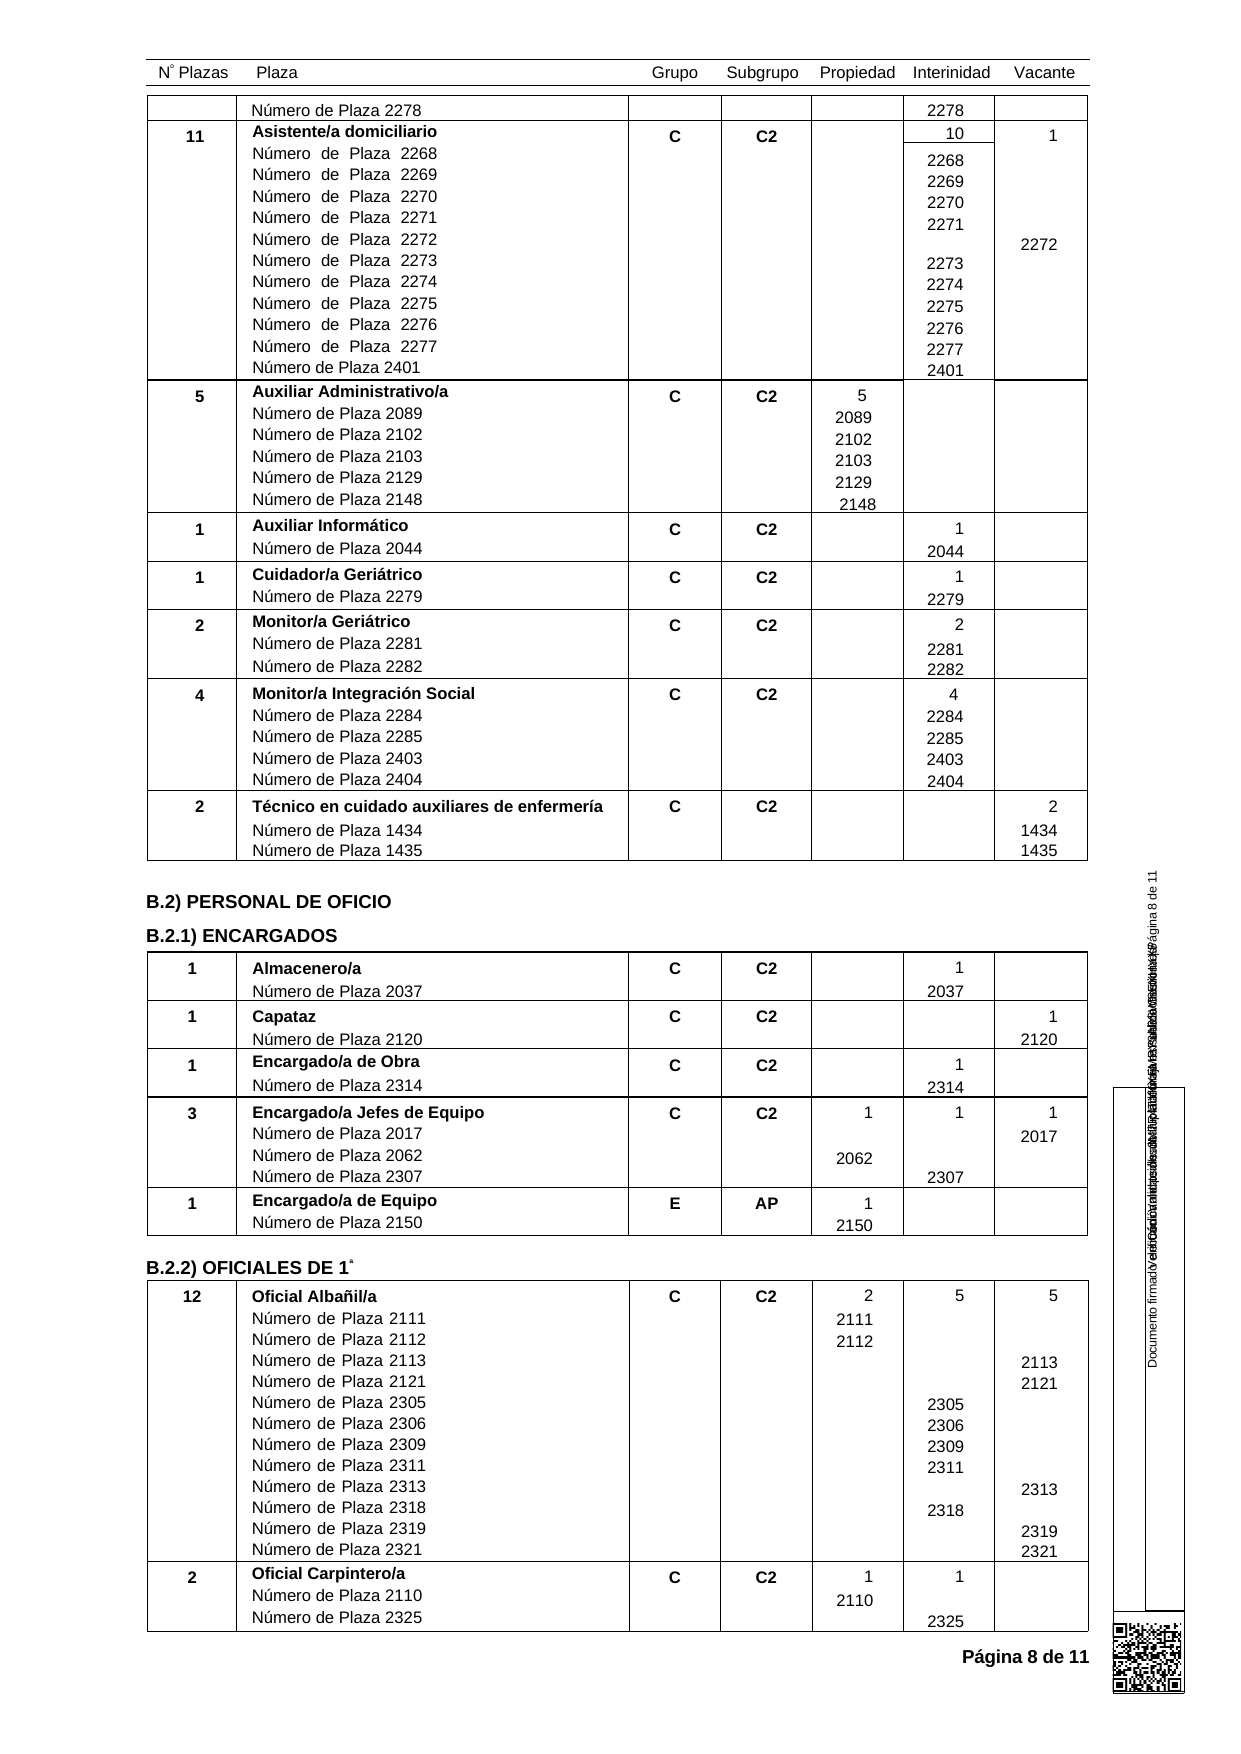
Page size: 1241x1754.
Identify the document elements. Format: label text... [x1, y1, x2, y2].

table_cell 11 [148, 121, 236, 379]
table_cell [904, 791, 994, 859]
table_cell Auxiliar Administrativo/a Número de Plaza 2089 Número de Plaza 2102 Número de Plaza 2103 Número de Plaza 2129 Número de Plaza 2148 [237, 381, 628, 512]
table_header Almacenero/a Número de Plaza 2037 [237, 953, 628, 1000]
table_header Plaza [240, 60, 473, 85]
table_cell C2 [722, 513, 811, 561]
table_cell Cuidador/a Geriátrico Número de Plaza 2279 [237, 562, 628, 608]
table_cell 1 [148, 562, 236, 608]
table_cell 1 [148, 1001, 236, 1048]
table_cell C [629, 610, 721, 678]
table_cell [904, 1001, 994, 1048]
table_cell 1 2325 [904, 1562, 994, 1631]
table_header Grupo [473, 60, 714, 85]
table_cell 1 2044 [904, 513, 994, 561]
table_header [995, 96, 1087, 119]
table_header C [630, 1281, 720, 1561]
table_header Propiedad [811, 60, 904, 85]
table_cell Oficial Carpintero/a Número de Plaza 2110 Número de Plaza 2325 [237, 1562, 629, 1631]
table_cell C2 [722, 1001, 811, 1048]
table_cell [995, 381, 1087, 512]
table_header C2 [721, 1281, 812, 1561]
table_cell 2 [148, 791, 236, 859]
table_header Interinidad [904, 60, 999, 85]
table_cell 5 2089 2102 2103 2129 2148 [812, 381, 903, 512]
table_cell C [629, 679, 721, 790]
table_cell [812, 610, 903, 678]
table_cell [995, 610, 1087, 678]
table_cell 1 [148, 1049, 236, 1096]
table_cell [995, 1188, 1087, 1235]
table_header [148, 96, 236, 119]
table_cell 1 2110 [813, 1562, 903, 1631]
table_cell 2268 2269 2270 2271 2273 2274 2275 2276 2277 2401 [904, 143, 994, 379]
table_header 12 [148, 1281, 236, 1561]
table_cell 1 2272 [995, 121, 1087, 379]
table_cell Capataz Número de Plaza 2120 [237, 1001, 628, 1048]
table_header C [629, 953, 721, 1000]
table_cell [995, 513, 1087, 561]
table_header C2 [722, 953, 811, 1000]
table_header [995, 953, 1087, 1000]
table_cell C2 [722, 381, 811, 512]
table_header 1 2037 [904, 953, 994, 1000]
table_cell [812, 121, 903, 379]
text Página 8 de 11 [123, 1648, 1089, 1667]
table_cell 1 2120 [995, 1001, 1087, 1048]
table_header Nº Plazas [146, 60, 240, 85]
table_cell 5 [148, 381, 236, 512]
table_cell [995, 562, 1087, 608]
table_header [722, 96, 811, 119]
table_cell C2 [722, 679, 811, 790]
table_cell 4 [148, 679, 236, 790]
table_cell 1 [148, 1188, 236, 1235]
table_cell Encargado/a de Equipo Número de Plaza 2150 [237, 1188, 628, 1235]
table_cell C2 [722, 1098, 811, 1187]
table_header Subgrupo [714, 60, 811, 85]
table_cell 4 2284 2285 2403 2404 [904, 679, 994, 790]
table_cell 10 [904, 121, 994, 142]
table_header [812, 96, 903, 119]
table_header [629, 96, 721, 119]
table_cell [812, 791, 903, 859]
table_cell [812, 1049, 903, 1096]
table_cell [904, 1188, 994, 1235]
table_cell C2 [722, 791, 811, 859]
table_header 2278 [904, 96, 994, 119]
table_header 1 [148, 953, 236, 1000]
table_cell C [629, 1001, 721, 1048]
table_cell [995, 1049, 1087, 1096]
table_cell 2 [148, 610, 236, 678]
table_cell C [629, 562, 721, 608]
table_cell Técnico en cuidado auxiliares de enfermería Número de Plaza 1434 Número de Plaza 1435 [237, 791, 628, 859]
table_cell [812, 562, 903, 608]
table_cell [812, 1001, 903, 1048]
table_cell 1 [148, 513, 236, 561]
table_cell 1 2017 [995, 1098, 1087, 1187]
table_cell 1 2279 [904, 562, 994, 608]
table_header 5 2305 2306 2309 2311 2318 [904, 1281, 994, 1561]
table_cell 1 2314 [904, 1049, 994, 1096]
table_header Oficial Albañil/a Número de Plaza 2111 Número de Plaza 2112 Número de Plaza 2113 Número de Plaza 2121 Número de Plaza 2305 Número de Plaza 2306 Número de Plaza 2309 Número de Plaza 2311 Número de Plaza 2313 Número de Plaza 2318 Número de Plaza 2319 Número de Plaza 2321 [237, 1281, 629, 1561]
table_cell C [630, 1562, 720, 1631]
table_header Vacante [999, 60, 1090, 85]
table_header Número de Plaza 2278 [237, 96, 628, 119]
table_cell 2 [148, 1562, 236, 1631]
table_cell C2 [722, 562, 811, 608]
table_header [812, 953, 903, 1000]
table_cell 1 2150 [812, 1188, 903, 1235]
table_cell Encargado/a Jefes de Equipo Número de Plaza 2017 Número de Plaza 2062 Número de Plaza 2307 [237, 1098, 628, 1187]
picture [1114, 1623, 1182, 1691]
table_cell 1 2062 [812, 1098, 903, 1187]
table_cell [812, 513, 903, 561]
table_cell Encargado/a de Obra Número de Plaza 2314 [237, 1049, 628, 1096]
table_cell C [629, 381, 721, 512]
text B.2.2) OFICIALES DE 1ª [146, 1260, 193, 1278]
table_cell [812, 679, 903, 790]
table_cell 3 [148, 1098, 236, 1187]
table_cell 2 2281 2282 [904, 610, 994, 678]
table_cell Monitor/a Integración Social Número de Plaza 2284 Número de Plaza 2285 Número de Plaza 2403 Número de Plaza 2404 [237, 679, 628, 790]
table_cell C2 [721, 1562, 812, 1631]
text B.2.2) OFICIALES DE 1ª [193, 1260, 1112, 1278]
table_cell E [629, 1188, 721, 1235]
table_cell 1 2307 [904, 1098, 994, 1187]
table_cell C [629, 791, 721, 859]
table_cell C2 [722, 610, 811, 678]
table_cell Auxiliar Informático Número de Plaza 2044 [237, 513, 628, 561]
table_cell C [629, 513, 721, 561]
table_cell C2 [722, 121, 811, 379]
table_cell C [629, 121, 721, 379]
table_cell [995, 1562, 1088, 1631]
table_cell Monitor/a Geriátrico Número de Plaza 2281 Número de Plaza 2282 [237, 610, 628, 678]
table_cell Asistente/a domiciliario Número de Plaza 2268 Número de Plaza 2269 Número de Plaza 2270 Número de Plaza 2271 Número de Plaza 2272 Número de Plaza 2273 Número de Plaza 2274 Número de Plaza 2275 Número de Plaza 2276 Número de Plaza 2277 Número de Plaza 2401 [237, 121, 628, 379]
table_header 2 2111 2112 [813, 1281, 903, 1561]
table_cell C2 [722, 1049, 811, 1096]
table_cell AP [722, 1188, 811, 1235]
table_cell [904, 380, 994, 512]
text B.2) PERSONAL DE OFICIO B.2.1) ENCARGADOS [146, 881, 1112, 949]
table_header 5 2113 2121 2313 2319 2321 [995, 1281, 1088, 1561]
table_cell [995, 679, 1087, 790]
table_cell 2 1434 1435 [995, 791, 1087, 859]
table_cell C [629, 1049, 721, 1096]
table_cell C [629, 1098, 721, 1187]
